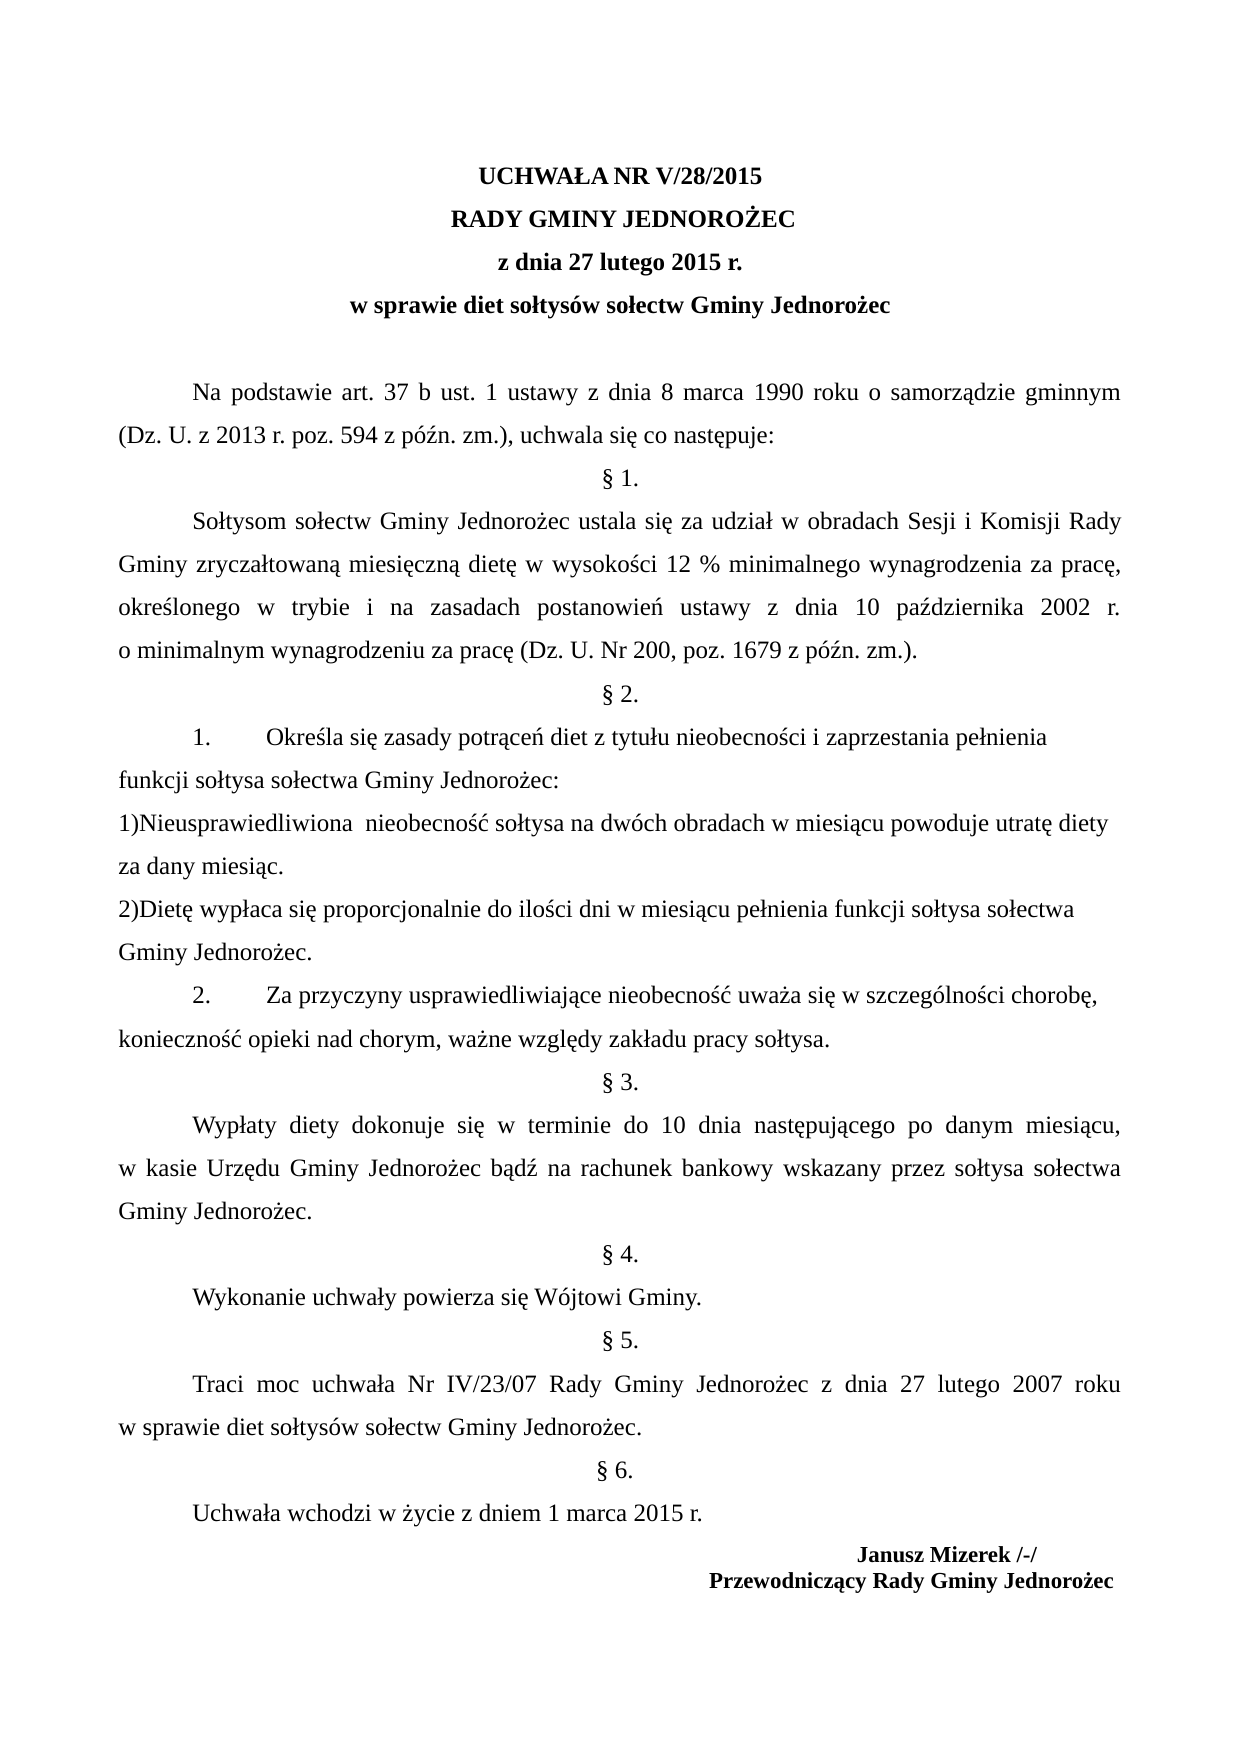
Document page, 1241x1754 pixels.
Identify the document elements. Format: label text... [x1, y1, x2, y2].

text Wypłaty diety dokonuje się w terminie do 10 dnia następującego po danym miesiącu, w kasie Urzędu Gminy Jednorożec bądź na rachunek bankowy wskazany przez sołtysa sołectwa Gminy Jednorożec. [118, 1110, 1122, 1225]
text § 2. [118, 679, 1122, 707]
list Nieusprawiedliwiona nieobecność sołtysa na dwóch obradach w miesiącu powoduje utratę diety za dany miesiąc. [118, 808, 1122, 880]
text Przewodniczący Rady Gminy Jednorożec [635, 1568, 1122, 1594]
text 2. Za przyczyny usprawiedliwiające nieobecność uważa się w szczególności chorobę, konieczność opieki nad chorym, ważne względy zakładu pracy sołtysa. [118, 981, 1122, 1052]
text § 5. [118, 1326, 1122, 1354]
list Dietę wypłaca się proporcjonalnie do ilości dni w miesiącu pełnienia funkcji sołtysa sołectwa Gminy Jednorożec. [118, 894, 1122, 966]
text § 6. [118, 1455, 1122, 1484]
text § 3. [118, 1067, 1122, 1096]
text § 1. [118, 463, 1122, 492]
text UCHWAŁA NR V/28/2015 [118, 161, 1122, 190]
text Sołtysom sołectw Gminy Jednorożec ustala się za udział w obradach Sesji i Komisji Rady Gminy zryczałtowaną miesięczną dietę w wysokości 12 % minimalnego wynagrodzenia za pracę, określonego w trybie i na zasadach postanowień ustawy z dnia 10 października 2002 r. o minimalnym wynagrodzeniu za pracę (Dz. U. Nr 200, poz. 1679 z późn. zm.). [118, 506, 1122, 664]
text RADY GMINY JEDNOROŻEC [118, 204, 1122, 233]
text Janusz Mizerek /-/ [783, 1541, 1122, 1568]
text 1. Określa się zasady potrąceń diet z tytułu nieobecności i zaprzestania pełnienia funkcji sołtysa sołectwa Gminy Jednorożec: [118, 722, 1122, 794]
text § 4. [118, 1239, 1122, 1268]
text Uchwała wchodzi w życie z dniem 1 marca 2015 r. [118, 1498, 1122, 1527]
text Traci moc uchwała Nr IV/23/07 Rady Gminy Jednorożec z dnia 27 lutego 2007 roku w sprawie diet sołtysów sołectw Gminy Jednorożec. [118, 1369, 1122, 1441]
text w sprawie diet sołtysów sołectw Gminy Jednorożec [118, 291, 1122, 319]
text Na podstawie art. 37 b ust. 1 ustawy z dnia 8 marca 1990 roku o samorządzie gminnym (Dz. U. z 2013 r. poz. 594 z późn. zm.), uchwala się co następuje: [118, 377, 1122, 449]
text z dnia 27 lutego 2015 r. [118, 247, 1122, 276]
text Wykonanie uchwały powierza się Wójtowi Gminy. [118, 1282, 1122, 1311]
